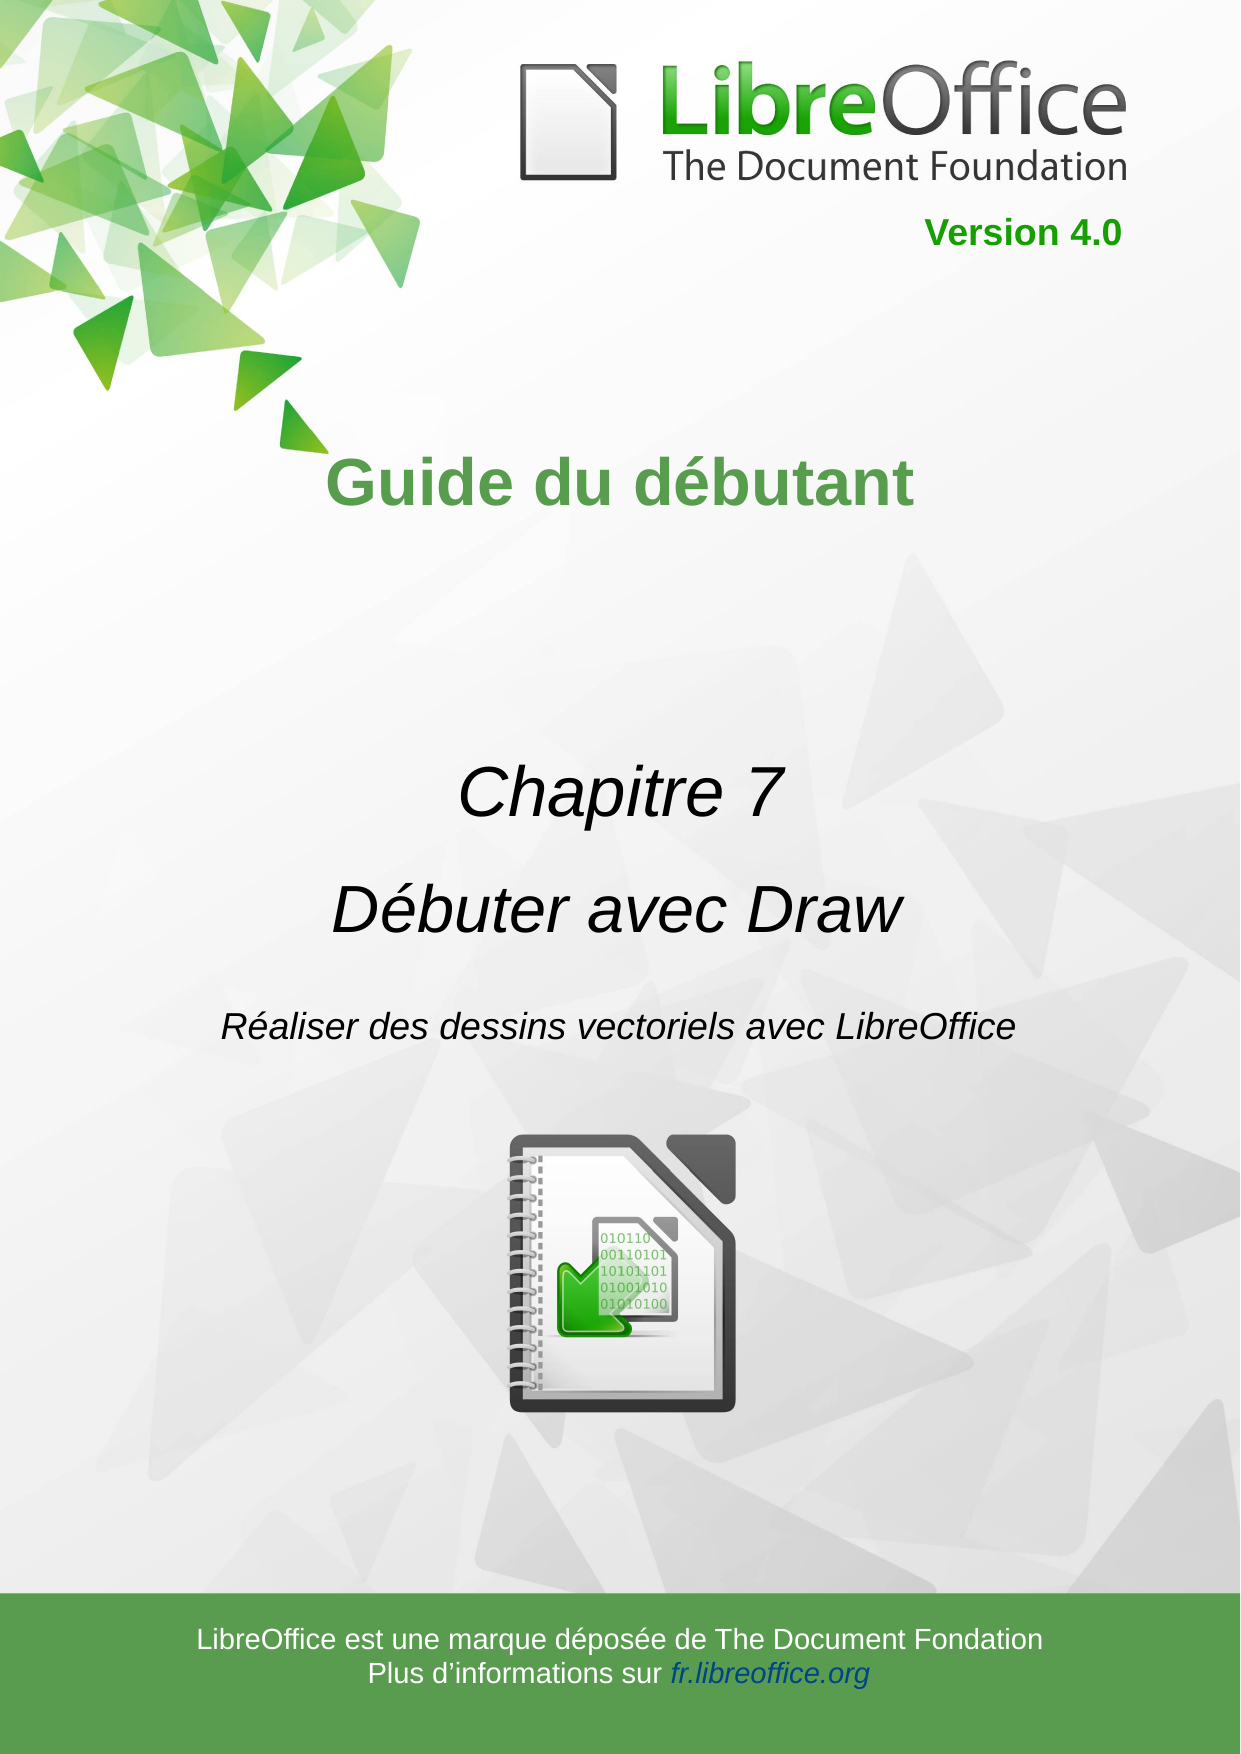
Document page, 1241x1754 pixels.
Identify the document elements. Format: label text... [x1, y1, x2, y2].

text Guide du débutant [0, 442, 1240, 519]
picture [0, 0, 1241, 1754]
title Chapitre 7 Débuter avec Draw [0, 750, 1240, 947]
subtitle Réaliser des dessins vectoriels avec LibreOffice [0, 1004, 1240, 1047]
text Version 4.0 [0, 210, 1122, 253]
